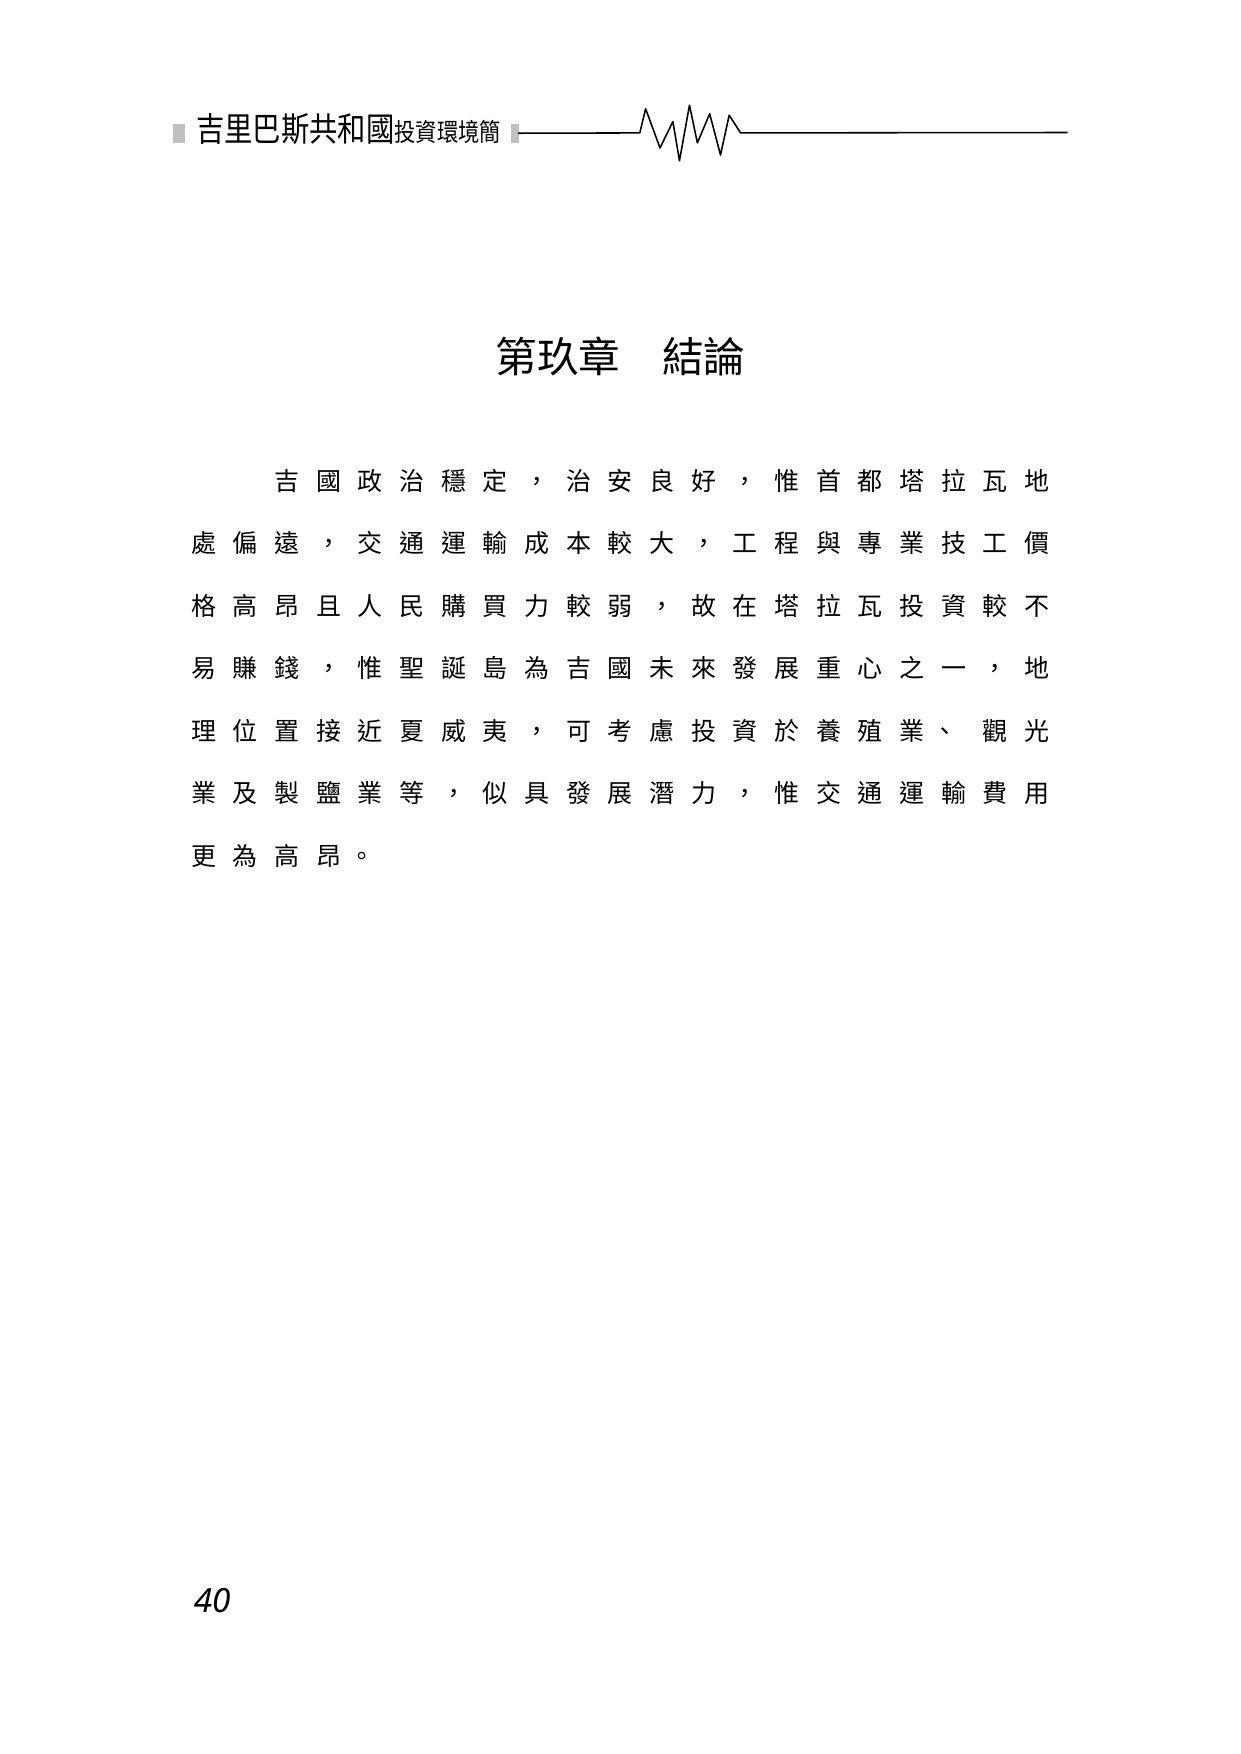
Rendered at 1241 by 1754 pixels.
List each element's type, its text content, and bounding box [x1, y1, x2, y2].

text 第玖章 結論 [183, 313, 1058, 375]
text 吉國政治穩定，治安良好，惟首都塔拉瓦地處偏遠，交通運輸成本較大，工程與專業技工價格高昂且人民購買力較弱，故在塔拉瓦投資較不易賺錢，惟聖誕島為吉國未來發展重心之一，地理位置接近夏威夷，可考慮投資於養殖業、觀光業及製鹽業等，似具發展潛力，惟交通運輸費用更為高昂。 [183, 438, 1058, 875]
